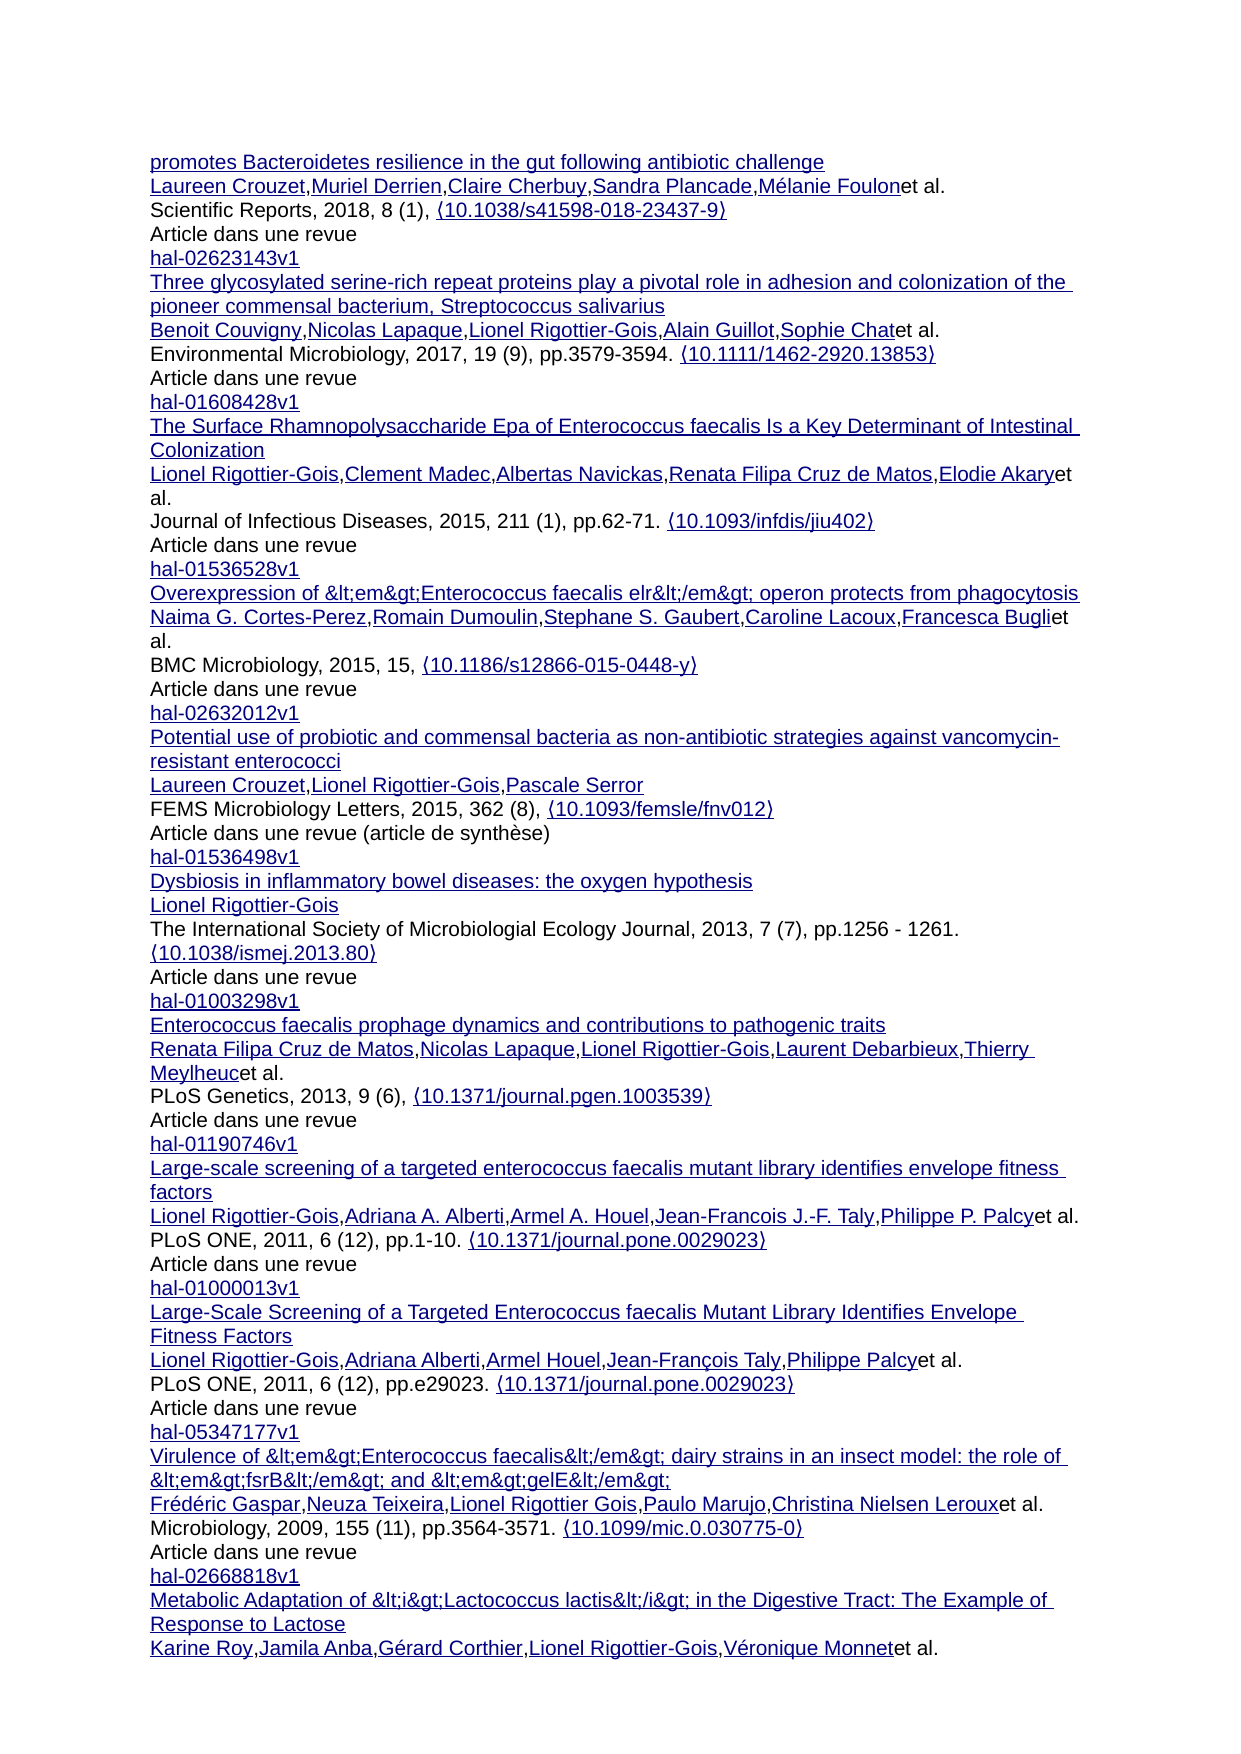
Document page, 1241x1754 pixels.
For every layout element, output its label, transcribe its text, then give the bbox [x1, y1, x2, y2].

table_cell Metabolic Adaptation of &lt;i&gt;Lactococcus lactis&lt;/i&gt; in the Digestive Tract: The Example of Response to Lactose Karine Roy,Jamila Anba,Gérard Corthier,Lionel Rigottier-Gois,Véronique Monnetet al. [150, 1588, 1090, 1659]
table_cell Three glycosylated serine-rich repeat proteins play a pivotal role in adhesion and colonization of the pioneer commensal bacterium, Streptococcus salivarius Benoit Couvigny,Nicolas Lapaque,Lionel Rigottier-Gois,Alain Guillot,Sophie Chatet al. Environmental Microbiology, 2017, 19 (9), pp.3579-3594. ⟨10.1111/1462-2920.13853⟩ Article dans une revue hal-01608428v1 [150, 270, 1090, 413]
table_cell Potential use of probiotic and commensal bacteria as non-antibiotic strategies against vancomycin-resistant enterococci Laureen Crouzet,Lionel Rigottier-Gois,Pascale Serror FEMS Microbiology Letters, 2015, 362 (8), ⟨10.1093/femsle/fnv012⟩ Article dans une revue (article de synthèse) hal-01536498v1 [150, 725, 1090, 869]
table_cell Large-scale screening of a targeted enterococcus faecalis mutant library identifies envelope fitness factors Lionel Rigottier-Gois,Adriana A. Alberti,Armel A. Houel,Jean-Francois J.-F. Taly,Philippe P. Palcyet al. PLoS ONE, 2011, 6 (12), pp.1-10. ⟨10.1371/journal.pone.0029023⟩ Article dans une revue hal-01000013v1 [150, 1156, 1090, 1300]
table_cell Overexpression of &lt;em&gt;Enterococcus faecalis elr&lt;/em&gt; operon protects from phagocytosis Naima G. Cortes-Perez,Romain Dumoulin,Stephane S. Gaubert,Caroline Lacoux,Francesca Bugliet al. BMC Microbiology, 2015, 15, ⟨10.1186/s12866-015-0448-y⟩ Article dans une revue hal-02632012v1 [150, 581, 1090, 725]
table_cell Virulence of &lt;em&gt;Enterococcus faecalis&lt;/em&gt; dairy strains in an insect model: the role of &lt;em&gt;fsrB&lt;/em&gt; and &lt;em&gt;gelE&lt;/em&gt; Frédéric Gaspar,Neuza Teixeira,Lionel Rigottier Gois,Paulo Marujo,Christina Nielsen Lerouxet al. Microbiology, 2009, 155 (11), pp.3564-3571. ⟨10.1099/mic.0.030775-0⟩ Article dans une revue hal-02668818v1 [150, 1444, 1090, 1587]
table_cell Enterococcus faecalis prophage dynamics and contributions to pathogenic traits Renata Filipa Cruz de Matos,Nicolas Lapaque,Lionel Rigottier-Gois,Laurent Debarbieux,Thierry Meylheucet al. PLoS Genetics, 2013, 9 (6), ⟨10.1371/journal.pgen.1003539⟩ Article dans une revue hal-01190746v1 [150, 1013, 1090, 1156]
table_cell Large-Scale Screening of a Targeted Enterococcus faecalis Mutant Library Identifies Envelope Fitness Factors Lionel Rigottier-Gois,Adriana Alberti,Armel Houel,Jean-François Taly,Philippe Palcyet al. PLoS ONE, 2011, 6 (12), pp.e29023. ⟨10.1371/journal.pone.0029023⟩ Article dans une revue hal-05347177v1 [150, 1300, 1090, 1444]
table_cell promotes Bacteroidetes resilience in the gut following antibiotic challenge Laureen Crouzet,Muriel Derrien,Claire Cherbuy,Sandra Plancade,Mélanie Foulonet al. Scientific Reports, 2018, 8 (1), ⟨10.1038/s41598-018-23437-9⟩ Article dans une revue hal-02623143v1 [150, 150, 1090, 270]
table_cell The Surface Rhamnopolysaccharide Epa of Enterococcus faecalis Is a Key Determinant of Intestinal Colonization Lionel Rigottier-Gois,Clement Madec,Albertas Navickas,Renata Filipa Cruz de Matos,Elodie Akaryet al. Journal of Infectious Diseases, 2015, 211 (1), pp.62-71. ⟨10.1093/infdis/jiu402⟩ Article dans une revue hal-01536528v1 [150, 414, 1090, 581]
table_cell Dysbiosis in inflammatory bowel diseases: the oxygen hypothesis Lionel Rigottier-Gois The International Society of Microbiologial Ecology Journal, 2013, 7 (7), pp.1256 - 1261. ⟨10.1038/ismej.2013.80⟩ Article dans une revue hal-01003298v1 [150, 869, 1090, 1012]
